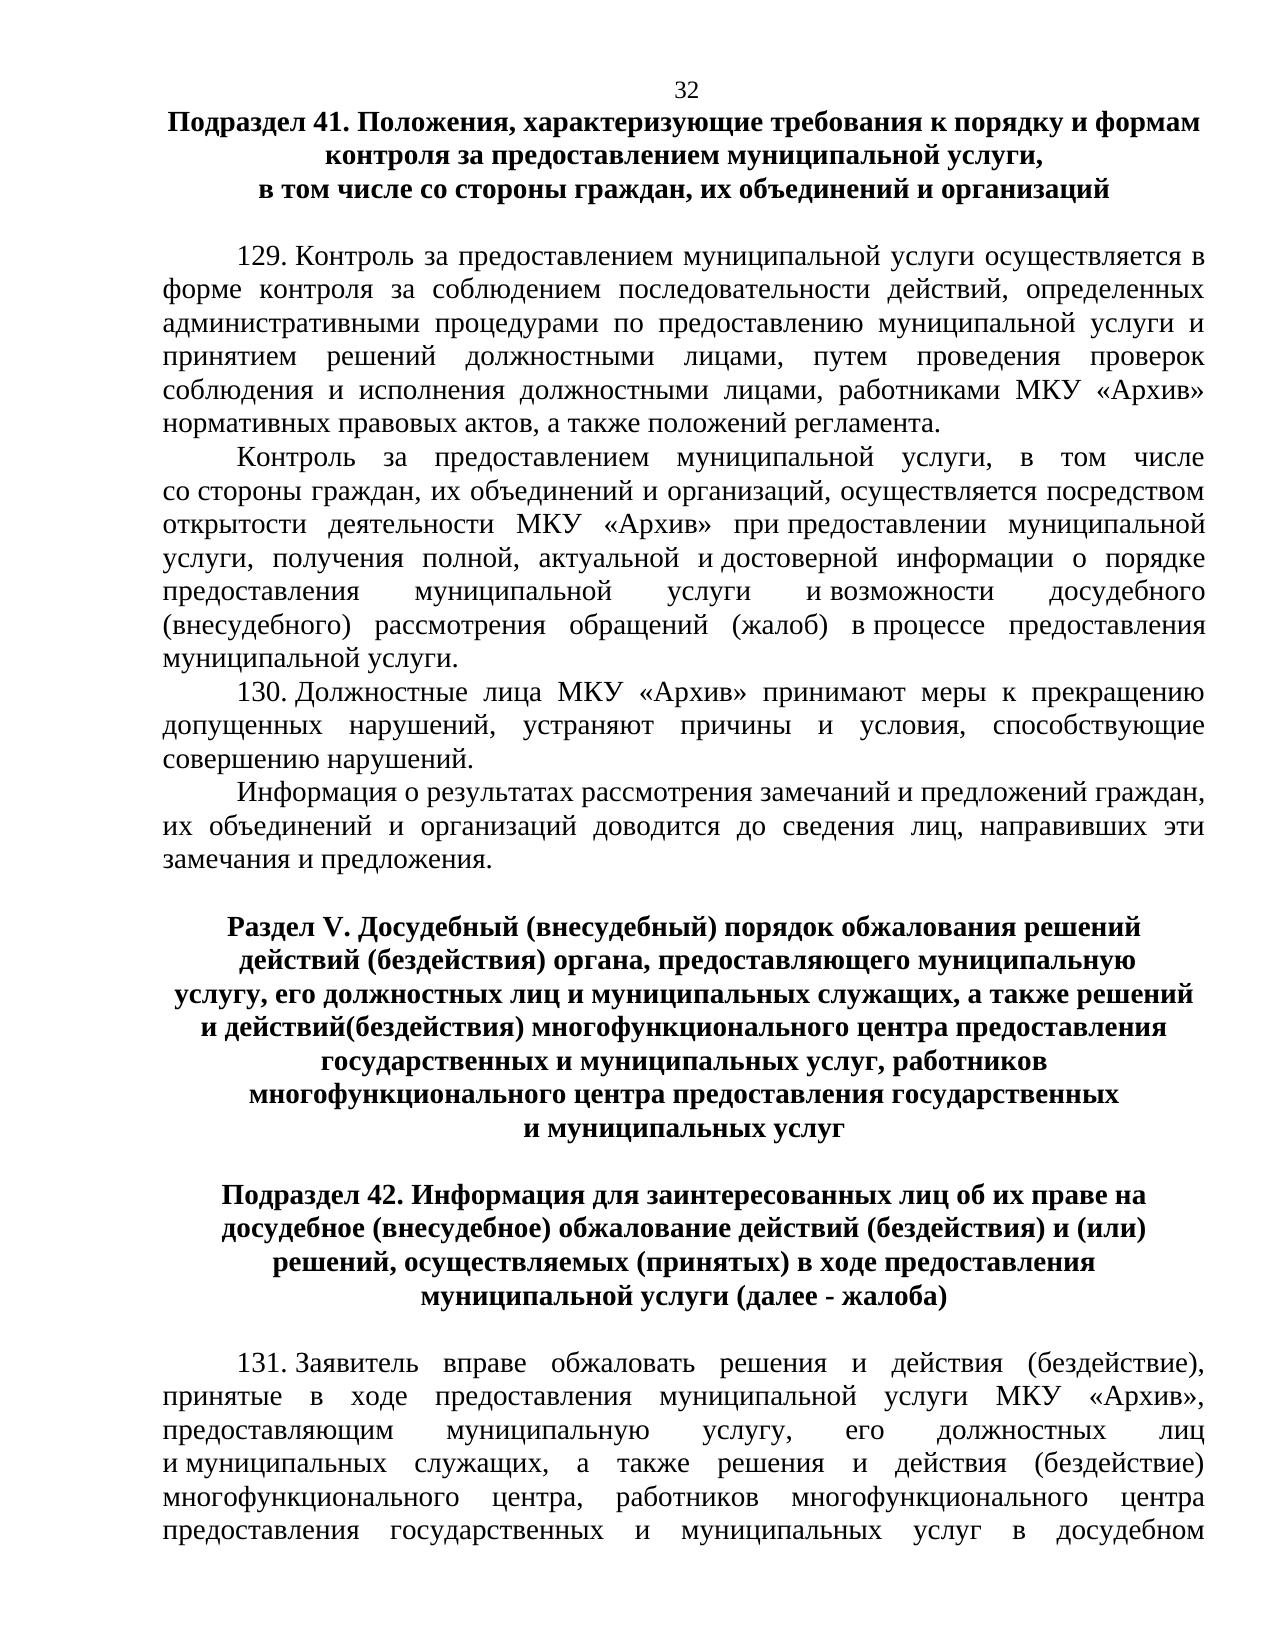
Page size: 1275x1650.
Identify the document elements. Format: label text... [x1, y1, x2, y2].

text 130. Должностные лица МКУ «Архив» принимают меры к прекращению допущенных нарушений, устраняют причины и условия, способствующие совершению нарушений. [162, 674, 1206, 774]
text Контроль за предоставлением муниципальной услуги, в том числе со стороны граждан, их объединений и организаций, осуществляется посредством открытости деятельности МКУ «Архив» при предоставлении муниципальной услуги, получения полной, актуальной и достоверной информации о порядке предоставления муниципальной услуги и возможности досудебного (внесудебного) рассмотрения обращений (жалоб) в процессе предоставления муниципальной услуги. [162, 439, 1206, 674]
text действий (бездействия) органа, предоставляющего муниципальную [162, 942, 1206, 976]
text Подраздел 41. Положения, характеризующие требования к порядку и формам [162, 104, 1206, 137]
text контроля за предоставлением муниципальной услуги, [162, 137, 1206, 171]
text в том числе со стороны граждан, их объединений и организаций [162, 171, 1206, 204]
text Раздел V. Досудебный (внесудебный) порядок обжалования решений [162, 909, 1206, 942]
text 131. Заявитель вправе обжаловать решения и действия (бездействие), принятые в ходе предоставления муниципальной услуги МКУ «Архив», предоставляющим муниципальную услугу, его должностных лиц и муниципальных служащих, а также решения и действия (бездействие) многофункционального центра, работников многофункционального центра предоставления государственных и муниципальных услуг в досудебном [162, 1345, 1206, 1546]
text Информация о результатах рассмотрения замечаний и предложений граждан, их объединений и организаций доводится до сведения лиц, направивших эти замечания и предложения. [162, 774, 1206, 875]
text 129. Контроль за предоставлением муниципальной услуги осуществляется в форме контроля за соблюдением последовательности действий, определенных административными процедурами по предоставлению муниципальной услуги и принятием решений должностными лицами, путем проведения проверок соблюдения и исполнения должностными лицами, работниками МКУ «Архив» нормативных правовых актов, а также положений регламента. [162, 238, 1206, 439]
text услугу, его должностных лиц и муниципальных служащих, а также решений и действий(бездействия) многофункционального центра предоставления государственных и муниципальных услуг, работников многофункционального центра предоставления государственных и муниципальных услуг [162, 976, 1206, 1143]
text Подраздел 42. Информация для заинтересованных лиц об их праве на досудебное (внесудебное) обжалование действий (бездействия) и (или) решений, осуществляемых (принятых) в ходе предоставления муниципальной услуги (далее - жалоба) [162, 1177, 1206, 1311]
